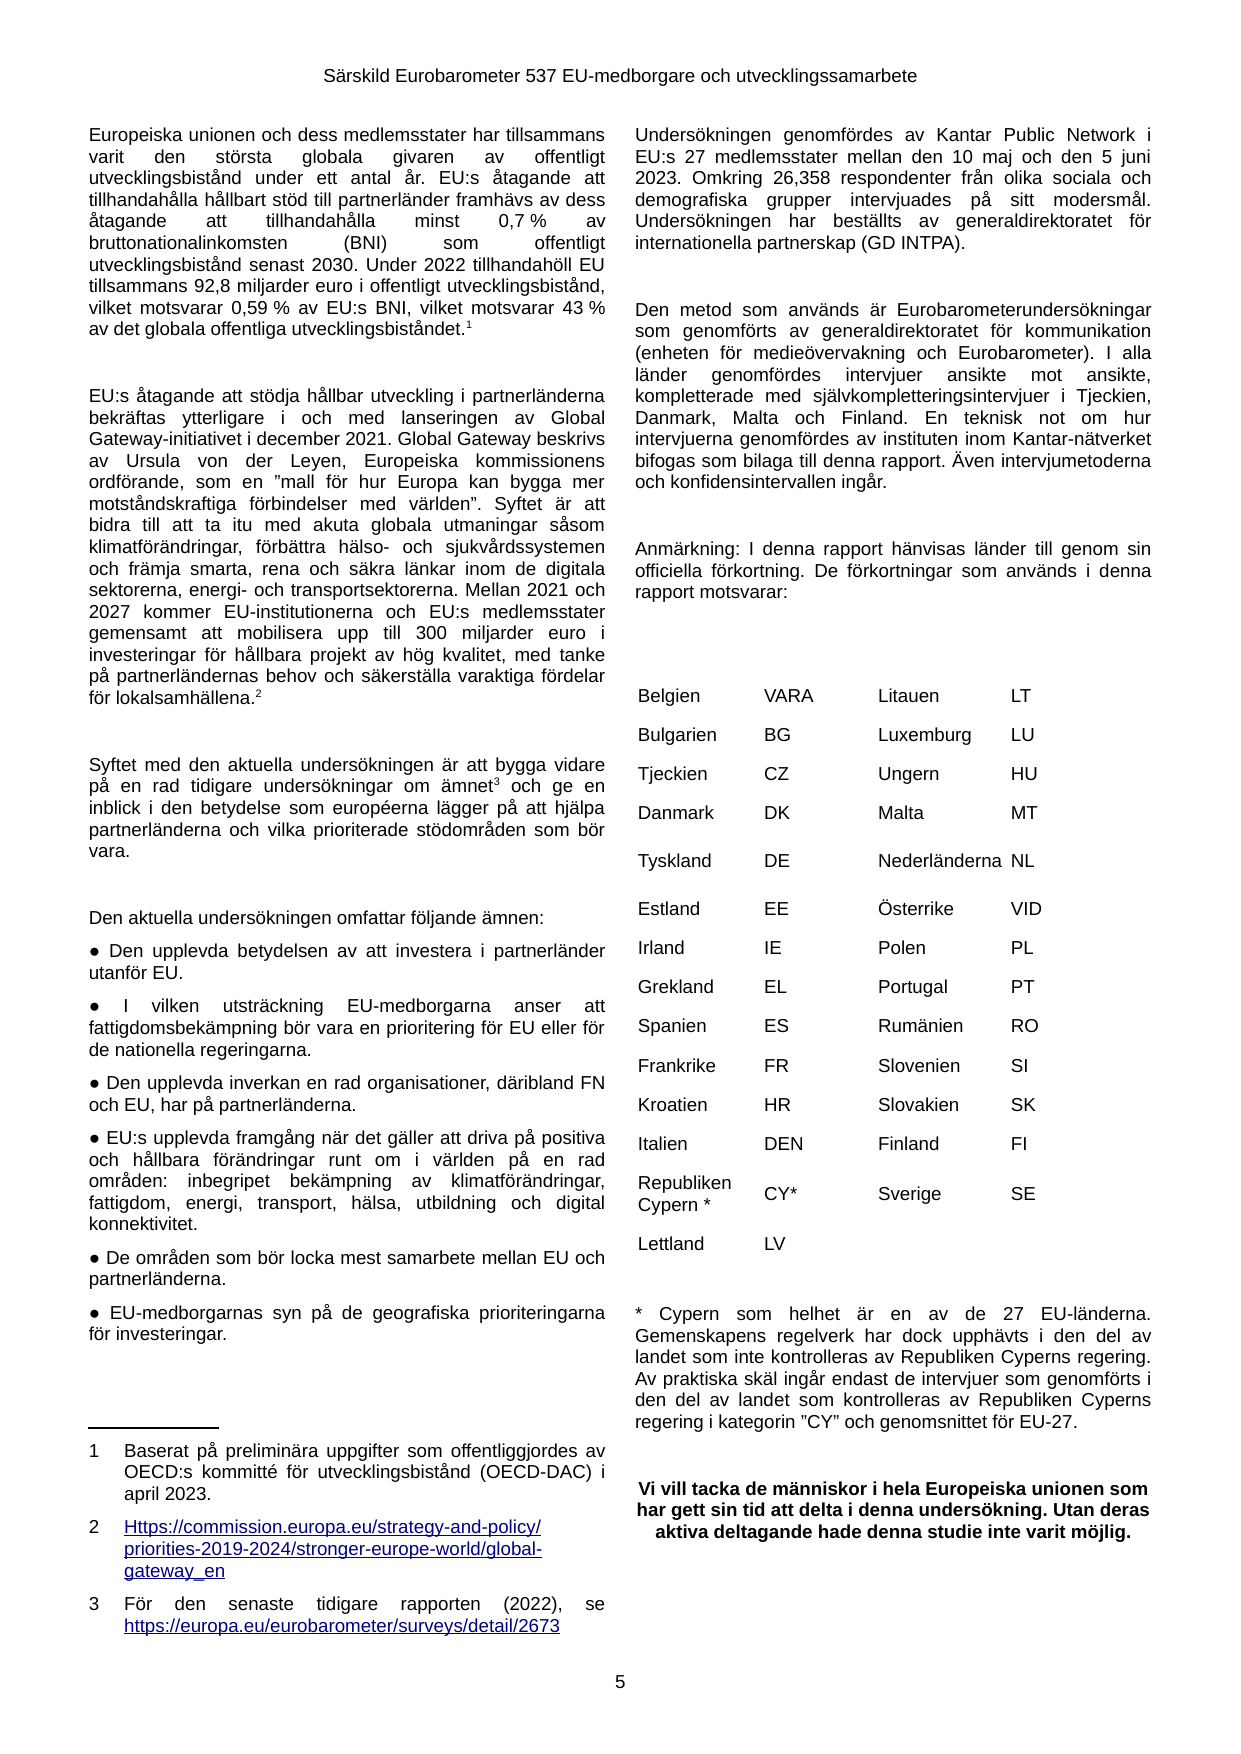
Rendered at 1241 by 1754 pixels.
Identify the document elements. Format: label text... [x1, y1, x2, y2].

table_cell Frankrike [635, 1046, 761, 1085]
text Baserat på preliminära uppgifter som offentliggjordes av OECD:s kommitté för utvecklingsbistånd (OECD-DAC) i april 2023. [88, 1440, 605, 1504]
table_header Belgien [635, 676, 761, 715]
text ● Den upplevda inverkan en rad organisationer, däribland FN och EU, har på partnerländerna. [88, 1072, 605, 1115]
text ● EU-medborgarnas syn på de geografiska prioriteringarna för investeringar. [88, 1301, 605, 1344]
text ● Den upplevda betydelsen av att investera i partnerländer utanför EU. [88, 940, 605, 983]
table_cell LU [1008, 715, 1122, 754]
table_cell CZ [761, 754, 875, 793]
table_cell Bulgarien [635, 715, 761, 754]
text Vi vill tacka de människor i hela Europeiska unionen som har gett sin tid att delta i denna undersökning. Utan deras aktiva deltagande hade denna studie inte varit möjlig. [635, 1477, 1152, 1542]
table_cell Tyskland [635, 833, 761, 888]
text Europeiska unionen och dess medlemsstater har tillsammans varit den största globala givaren av offentligt utvecklingsbistånd under ett antal år. EU:s åtagande att tillhandahålla hållbart stöd till partnerländer framhävs av dess åtagande att tillhandahålla minst 0,7 % av bruttonationalinkomsten (BNI) som offentligt utvecklingsbistånd senast 2030. Under 2022 tillhandahöll EU tillsammans 92,8 miljarder euro i offentligt utvecklingsbistånd, vilket motsvarar 0,59 % av EU:s BNI, vilket motsvarar 43 % av det globala offentliga utvecklingsbiståndet. [88, 124, 605, 339]
table_cell RO [1008, 1006, 1122, 1046]
table_header Litauen [875, 676, 1008, 715]
table_cell Estland [635, 889, 761, 928]
table_cell CY* [761, 1163, 875, 1224]
text För den senaste tidigare rapporten (2022), se https://europa.eu/eurobarometer/surveys/detail/2673 [88, 1593, 605, 1636]
table_cell VID [1008, 889, 1122, 928]
table_cell DK [761, 793, 875, 833]
table_cell Irland [635, 928, 761, 967]
table_cell PT [1008, 967, 1122, 1006]
table_cell Ungern [875, 754, 1008, 793]
table_cell Polen [875, 928, 1008, 967]
table_cell IE [761, 928, 875, 967]
text EU:s åtagande att stödja hållbar utveckling i partnerländerna bekräftas ytterligare i och med lanseringen av Global Gateway-initiativet i december 2021. Global Gateway beskrivs av Ursula von der Leyen, Europeiska kommissionens ordförande, som en ”mall för hur Europa kan bygga mer motståndskraftiga förbindelser med världen”. Syftet är att bidra till att ta itu med akuta globala utmaningar såsom klimatförändringar, förbättra hälso- och sjukvårdssystemen och främja smarta, rena och säkra länkar inom de digitala sektorerna, energi- och transportsektorerna. Mellan 2021 och 2027 kommer EU-institutionerna och EU:s medlemsstater gemensamt att mobilisera upp till 300 miljarder euro i investeringar för hållbara projekt av hög kvalitet, med tanke på partnerländernas behov och säkerställa varaktiga fördelar för lokalsamhällena. [88, 385, 605, 708]
text ● I vilken utsträckning EU-medborgarna anser att fattigdomsbekämpning bör vara en prioritering för EU eller för de nationella regeringarna. [88, 995, 605, 1060]
table_cell Kroatien [635, 1085, 761, 1124]
table_cell NL [1008, 833, 1122, 888]
table_cell FI [1008, 1124, 1122, 1163]
text Den metod som används är Eurobarometerundersökningar som genomförts av generaldirektoratet för kommunikation (enheten för medieövervakning och Eurobarometer). I alla länder genomfördes intervjuer ansikte mot ansikte, kompletterade med självkompletteringsintervjuer i Tjeckien, Danmark, Malta och Finland. En teknisk not om hur intervjuerna genomfördes av instituten inom Kantar-nätverket bifogas som bilaga till denna rapport. Även intervjumetoderna och konfidensintervallen ingår. [635, 299, 1152, 493]
table_cell Danmark [635, 793, 761, 833]
table_cell DEN [761, 1124, 875, 1163]
table_cell Portugal [875, 967, 1008, 1006]
table_cell SE [1008, 1163, 1122, 1224]
table_cell Italien [635, 1124, 761, 1163]
table_cell SK [1008, 1085, 1122, 1124]
text Https://commission.europa.eu/strategy-and-policy/priorities-2019-2024/stronger-europe-world/global-gateway_en [88, 1516, 605, 1581]
text Den aktuella undersökningen omfattar följande ämnen: [88, 907, 605, 928]
table_cell Sverige [875, 1163, 1008, 1224]
table_cell [1008, 1224, 1122, 1263]
table_header VARA [761, 676, 875, 715]
table_header LT [1008, 676, 1122, 715]
table_cell Österrike [875, 889, 1008, 928]
text ● EU:s upplevda framgång när det gäller att driva på positiva och hållbara förändringar runt om i världen på en rad områden: inbegripet bekämpning av klimatförändringar, fattigdom, energi, transport, hälsa, utbildning och digital konnektivitet. [88, 1127, 605, 1234]
table_cell Nederländerna [875, 833, 1008, 888]
table_cell ES [761, 1006, 875, 1046]
table_cell HU [1008, 754, 1122, 793]
table_cell [875, 1224, 1008, 1263]
table_cell Grekland [635, 967, 761, 1006]
table_cell PL [1008, 928, 1122, 967]
text Undersökningen genomfördes av Kantar Public Network i EU:s 27 medlemsstater mellan den 10 maj och den 5 juni 2023. Omkring 26,358 respondenter från olika sociala och demografiska grupper intervjuades på sitt modersmål. Undersökningen har beställts av generaldirektoratet för internationella partnerskap (GD INTPA). [635, 124, 1152, 253]
text ● De områden som bör locka mest samarbete mellan EU och partnerländerna. [88, 1246, 605, 1289]
table_cell EL [761, 967, 875, 1006]
text Syftet med den aktuella undersökningen är att bygga vidare på en rad tidigare undersökningar om ämnet och ge en inblick i den betydelse som européerna lägger på att hjälpa partnerländerna och vilka prioriterade stödområden som bör vara. [88, 754, 605, 861]
table_cell Rumänien [875, 1006, 1008, 1046]
table_cell Luxemburg [875, 715, 1008, 754]
table_cell EE [761, 889, 875, 928]
table_cell Slovakien [875, 1085, 1008, 1124]
table_cell HR [761, 1085, 875, 1124]
text * Cypern som helhet är en av de 27 EU-länderna. Gemenskapens regelverk har dock upphävts i den del av landet som inte kontrolleras av Republiken Cyperns regering. Av praktiska skäl ingår endast de intervjuer som genomförts i den del av landet som kontrolleras av Republiken Cyperns regering i kategorin ”CY” och genomsnittet för EU-27. [635, 1303, 1152, 1432]
table_cell DE [761, 833, 875, 888]
table_cell Spanien [635, 1006, 761, 1046]
table_cell Malta [875, 793, 1008, 833]
table_cell Lettland [635, 1224, 761, 1263]
table_cell Tjeckien [635, 754, 761, 793]
table_cell FR [761, 1046, 875, 1085]
text Anmärkning: I denna rapport hänvisas länder till genom sin officiella förkortning. De förkortningar som används i denna rapport motsvarar: [635, 538, 1152, 603]
table_cell MT [1008, 793, 1122, 833]
table_cell Republiken Cypern * [635, 1163, 761, 1224]
table_cell SI [1008, 1046, 1122, 1085]
table_cell LV [761, 1224, 875, 1263]
table_cell BG [761, 715, 875, 754]
table_cell Finland [875, 1124, 1008, 1163]
table_cell Slovenien [875, 1046, 1008, 1085]
